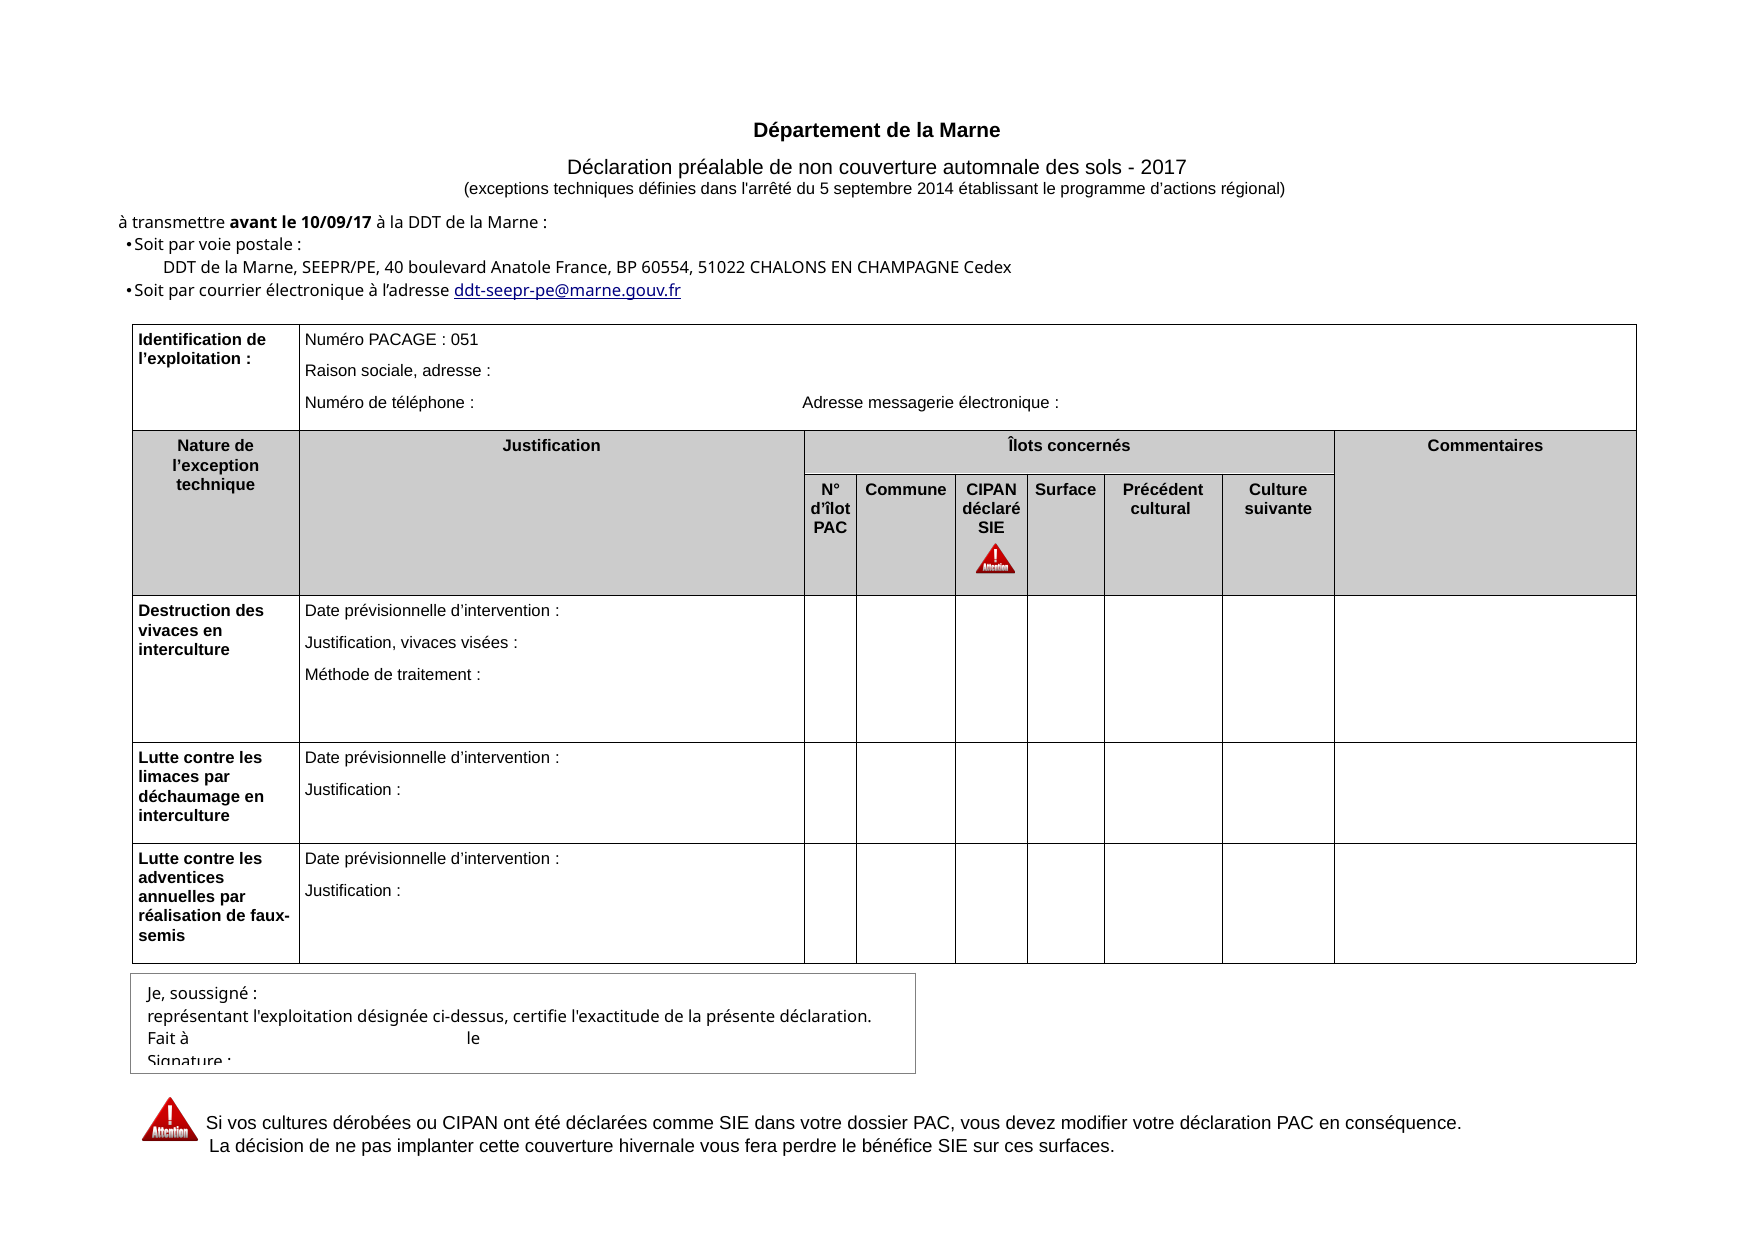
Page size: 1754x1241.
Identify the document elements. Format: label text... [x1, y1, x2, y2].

table_cell Date prévisionnelle d’intervention : Justification : [300, 743, 804, 843]
table_cell [1335, 844, 1636, 963]
table_header Identification de l’exploitation : [133, 325, 299, 430]
list Soit par voie postale : [126, 233, 1636, 256]
text Fait à le [147, 1027, 900, 1049]
table_cell Date prévisionnelle d’intervention : Justification, vivaces visées : Méthode de traitement : [300, 596, 804, 742]
table_cell N° d’îlot PAC [805, 475, 856, 595]
text Département de la Marne [118, 118, 1636, 142]
table_cell Surface [1028, 475, 1104, 595]
table_cell [1335, 743, 1636, 843]
picture [141, 1089, 199, 1154]
table_cell [1105, 844, 1222, 963]
table_cell Nature de l’exception technique [133, 431, 299, 595]
text représentant l'exploitation désignée ci-dessus, certifie l'exactitude de la présente déclaration. [147, 1004, 900, 1027]
table_cell Lutte contre les adventices annuelles par réalisation de faux-semis [133, 844, 299, 963]
table_cell [1028, 743, 1104, 843]
text Si vos cultures dérobées ou CIPAN ont été déclarées comme SIE dans votre dossier PAC, vous devez modifier votre déclaration PAC en conséquence. [199, 1106, 1636, 1135]
table_cell [857, 743, 955, 843]
table_cell Culture suivante [1223, 475, 1334, 595]
table_cell [1105, 743, 1222, 843]
table_cell [805, 596, 856, 742]
table_cell [805, 743, 856, 843]
list DDT de la Marne, SEEPR/PE, 40 boulevard Anatole France, BP 60554, 51022 CHALONS EN CHAMPAGNE Cedex [126, 256, 1636, 278]
picture [975, 538, 1015, 582]
table_cell Précédent cultural [1105, 475, 1222, 595]
table_cell CIPAN déclaré SIE [956, 475, 1027, 595]
table_header Numéro PACAGE : 051 Raison sociale, adresse : Numéro de téléphone : Adresse messagerie électronique : [300, 325, 1636, 430]
table_cell [1335, 596, 1636, 742]
table_cell [857, 596, 955, 742]
list Soit par courrier électronique à l’adresse ddt-seepr-pe@marne.gouv.fr [126, 278, 1636, 301]
text Signature : [147, 1049, 900, 1065]
table_cell [1223, 844, 1334, 963]
table_cell Lutte contre les limaces par déchaumage en interculture [133, 743, 299, 843]
text à transmettre avant le 10/09/17 à la DDT de la Marne : [118, 210, 1636, 233]
table_cell [1028, 596, 1104, 742]
table_cell [1223, 743, 1334, 843]
table_cell Commentaires [1335, 431, 1636, 595]
table_cell Justification [300, 431, 804, 595]
text Déclaration préalable de non couverture automnale des sols - 2017 (exceptions techniques définies dans l'arrêté du 5 septembre 2014 établissant le programme d’actions régional) [118, 154, 1636, 198]
table_cell [956, 844, 1027, 963]
table_cell [956, 743, 1027, 843]
table_cell Destruction des vivaces en interculture [133, 596, 299, 742]
table_cell Date prévisionnelle d’intervention : Justification : [300, 844, 804, 963]
table_cell [1105, 596, 1222, 742]
table_cell [1223, 596, 1334, 742]
text La décision de ne pas implanter cette couverture hivernale vous fera perdre le bénéfice SIE sur ces surfaces. [118, 1135, 1636, 1157]
table_cell [956, 596, 1027, 742]
table_cell [1028, 844, 1104, 963]
table_cell [857, 844, 955, 963]
table_cell Îlots concernés [805, 431, 1334, 473]
table_cell Commune [857, 475, 955, 595]
text Je, soussigné : [147, 981, 900, 1004]
table_cell [805, 844, 856, 963]
